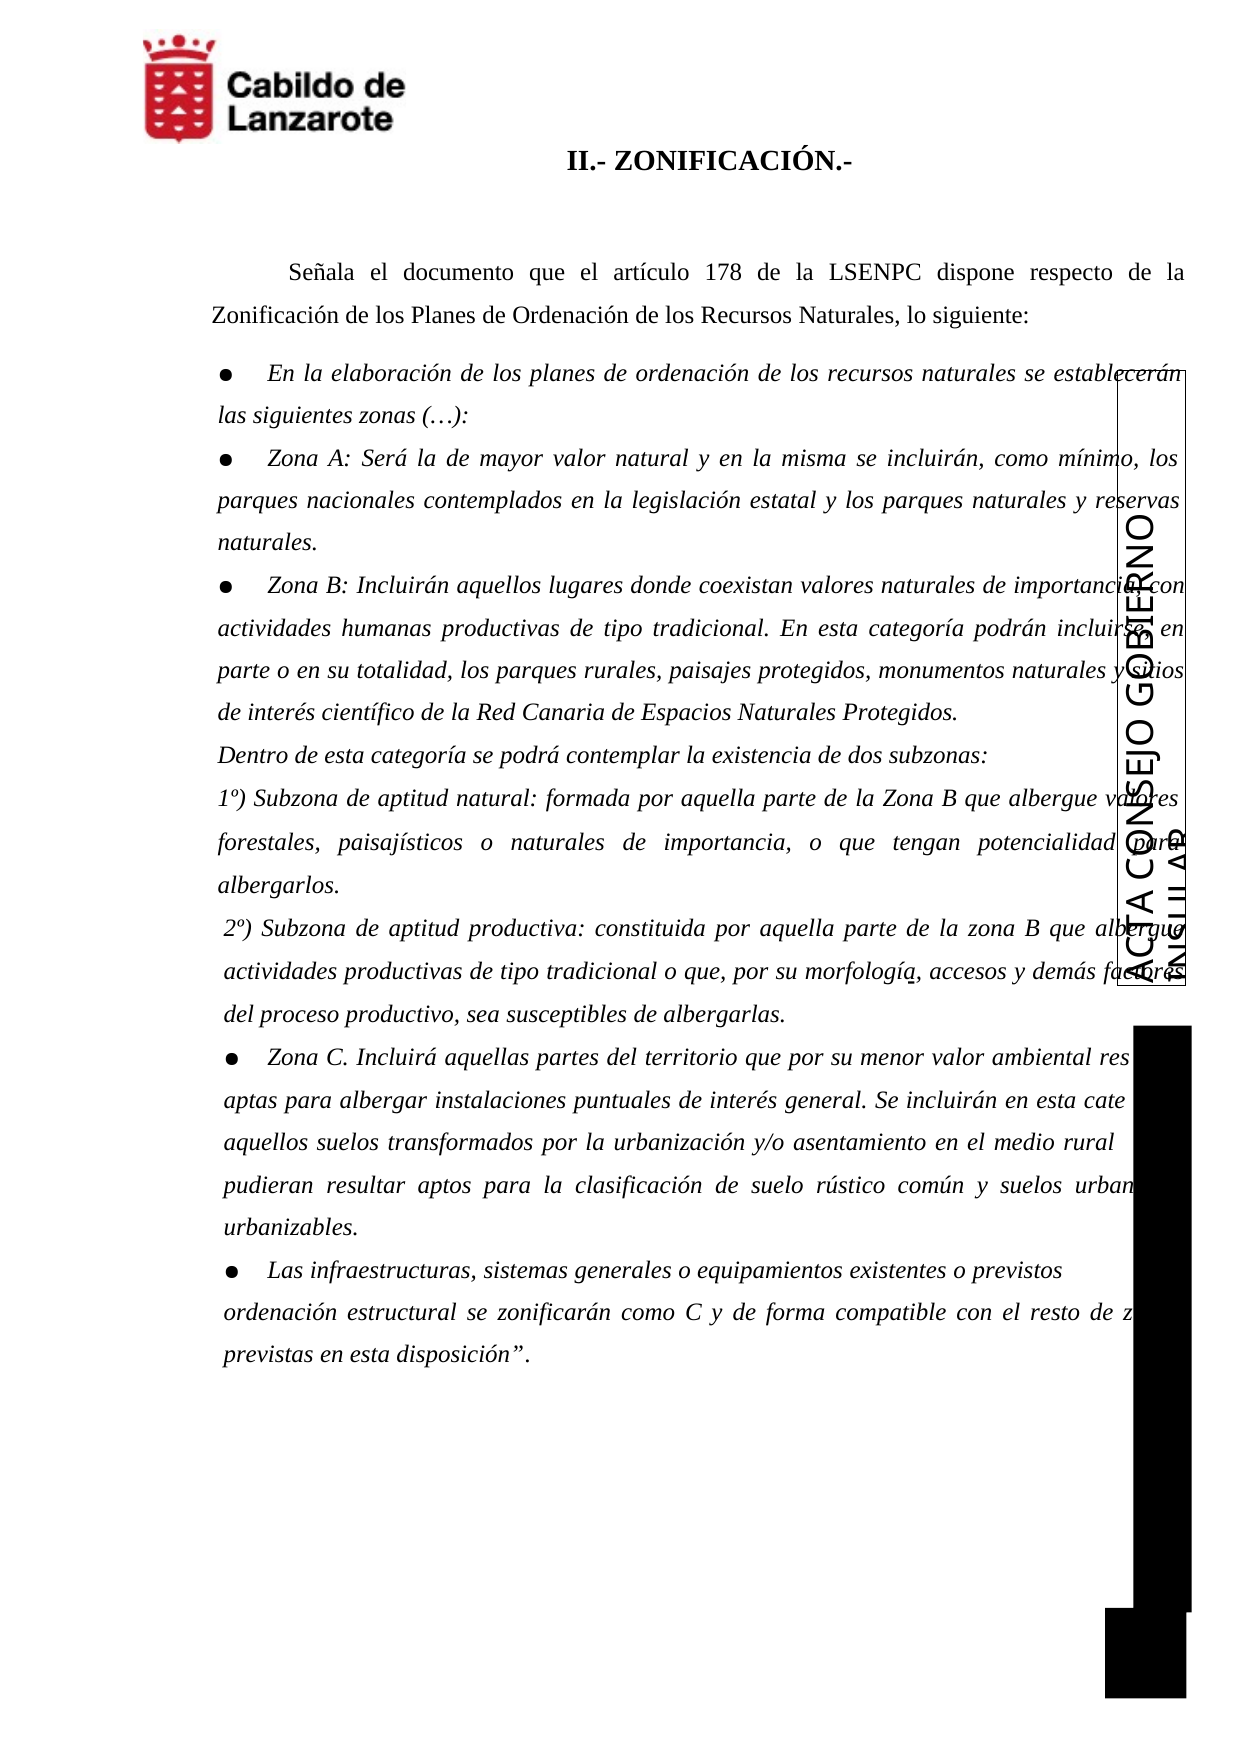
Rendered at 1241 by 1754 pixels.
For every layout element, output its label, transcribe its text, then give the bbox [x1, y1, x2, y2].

picture [142, 29, 407, 144]
text 2º) Subzona de aptitud productiva: constituida por aquella parte de la zona B que albergue actividades productivas de tipo tradicional o que, por su morfología, accesos y demás factores del proceso productivo, sea susceptibles de albergarlas. [223, 913, 1185, 1028]
list En la elaboración de los planes de ordenación de los recursos naturales se establecerán las siguientes zonas (…): [217, 358, 1183, 429]
text Dentro de esta categoría se podrá contemplar la existencia de dos subzonas: [217, 741, 1207, 769]
text Señala el documento que el artículo 178 de la LSENPC dispone respecto de la Zonificación de los Planes de Ordenación de los Recursos Naturales, lo siguiente: [211, 257, 1185, 329]
list Las infraestructuras, sistemas generales o equipamientos existentes o previstos ordenación estructural se zonificarán como C y de forma compatible con el resto de z previstas en esta disposición”. [223, 1255, 1136, 1368]
subtitle II.- ZONIFICACIÓN.- [566, 144, 1207, 177]
list Zona A: Será la de mayor valor natural y en la misma se incluirán, como mínimo, los parques nacionales contemplados en la legislación estatal y los parques naturales y reservas naturales. [217, 443, 1180, 556]
list Zona C. Incluirá aquellas partes del territorio que por su menor valor ambiental res aptas para albergar instalaciones puntuales de interés general. Se incluirán en esta cate aquellos suelos transformados por la urbanización y/o asentamiento en el medio rural pudieran resultar aptos para la clasificación de suelo rústico común y suelos urban urbanizables. [223, 1042, 1137, 1241]
list Zona B: Incluirán aquellos lugares donde coexistan valores naturales de importancia, con actividades humanas productivas de tipo tradicional. En esta categoría podrán incluirse, en parte o en su totalidad, los parques rurales, paisajes protegidos, monumentos naturales y sitios de interés científico de la Red Canaria de Espacios Naturales Protegidos. [217, 571, 1185, 726]
list ACTA CONSEJO GOBIERNO INSULAR [1118, 429, 1183, 571]
list ACTA CONSEJO GOBIERNO INSULAR [1118, 769, 1183, 833]
text 1º) Subzona de aptitud natural: formada por aquella parte de la Zona B que albergue valores forestales, paisajísticos o naturales de importancia, o que tengan potencialidad para albergarlos. [217, 783, 1180, 898]
